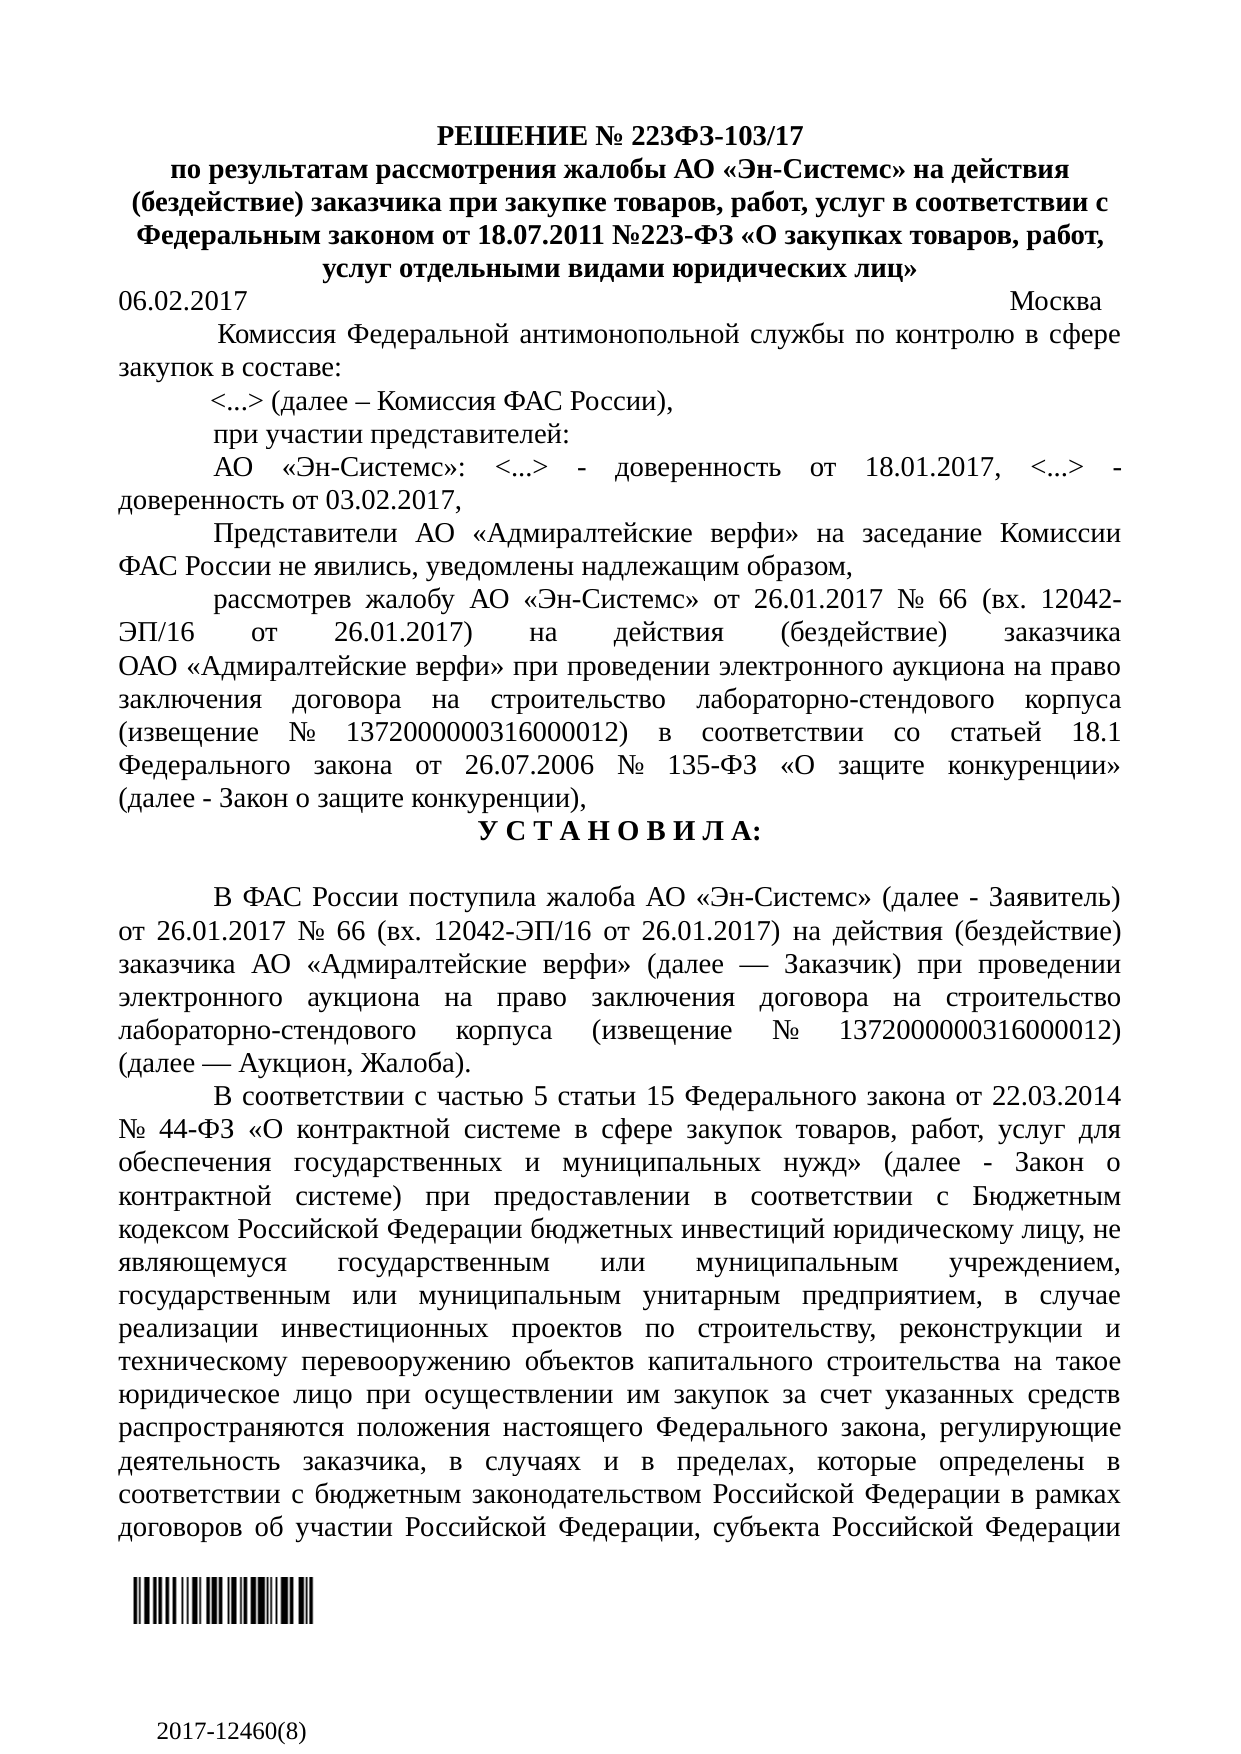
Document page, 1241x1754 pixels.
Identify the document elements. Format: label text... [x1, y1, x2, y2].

text У С Т А Н О В И Л А: [117, 814, 1122, 847]
text при участии представителей: [118, 416, 1122, 449]
text В ФАС России поступила жалоба АО «Эн-Системс» (далее - Заявитель) от 26.01.2017 № 66 (вх. 12042-ЭП/16 от 26.01.2017) на действия (бездействие) заказчика АО «Адмиралтейские верфи» (далее — Заказчик) при проведении электронного аукциона на право заключения договора на строительство лабораторно-стендового корпуса (извещение № 1372000000316000012) (далее — Аукцион, Жалоба). [118, 880, 1122, 1079]
text Представители АО «Адмиралтейские верфи» на заседание Комиссии ФАС России не явились, уведомлены надлежащим образом, [118, 516, 1122, 582]
text РЕШЕНИЕ № 223ФЗ-103/17 [118, 118, 1122, 151]
text В соответствии с частью 5 статьи 15 Федерального закона от 22.03.2014 № 44-ФЗ «О контрактной системе в сфере закупок товаров, работ, услуг для обеспечения государственных и муниципальных нужд» (далее - Закон о контрактной системе) при предоставлении в соответствии с Бюджетным кодексом Российской Федерации бюджетных инвестиций юридическому лицу, не являющемуся государственным или муниципальным учреждением, государственным или муниципальным унитарным предприятием, в случае реализации инвестиционных проектов по строительству, реконструкции и техническому перевооружению объектов капитального строительства на такое юридическое лицо при осуществлении им закупок за счет указанных средств распространяются положения настоящего Федерального закона, регулирующие деятельность заказчика, в случаях и в пределах, которые определены в соответствии с бюджетным законодательством Российской Федерации в рамках договоров об участии Российской Федерации, субъекта Российской Федерации [118, 1079, 1122, 1542]
text Комиссия Федеральной антимонопольной службы по контролю в сфере закупок в составе: [118, 317, 1122, 383]
text 06.02.2017 Москва [118, 284, 1122, 317]
picture [118, 1577, 331, 1624]
text АО «Эн-Системс»: <...> - доверенность от 18.01.2017, <...> - доверенность от 03.02.2017, [118, 449, 1122, 516]
text <...> (далее – Комиссия ФАС России), [118, 383, 1122, 416]
text рассмотрев жалобу АО «Эн-Системс» от 26.01.2017 № 66 (вх. 12042-ЭП/16 от 26.01.2017) на действия (бездействие) заказчика ОАО «Адмиралтейские верфи» при проведении электронного аукциона на право заключения договора на строительство лабораторно-стендового корпуса (извещение № 1372000000316000012) в соответствии со статьей 18.1 Федерального закона от 26.07.2006 № 135-ФЗ «О защите конкуренции» (далее - Закон о защите конкуренции), [118, 582, 1122, 814]
text по результатам рассмотрения жалобы АО «Эн-Системс» на действия (бездействие) заказчика при закупке товаров, работ, услуг в соответствии с Федеральным законом от 18.07.2011 №223-ФЗ «О закупках товаров, работ, услуг отдельными видами юридических лиц» [118, 151, 1122, 284]
